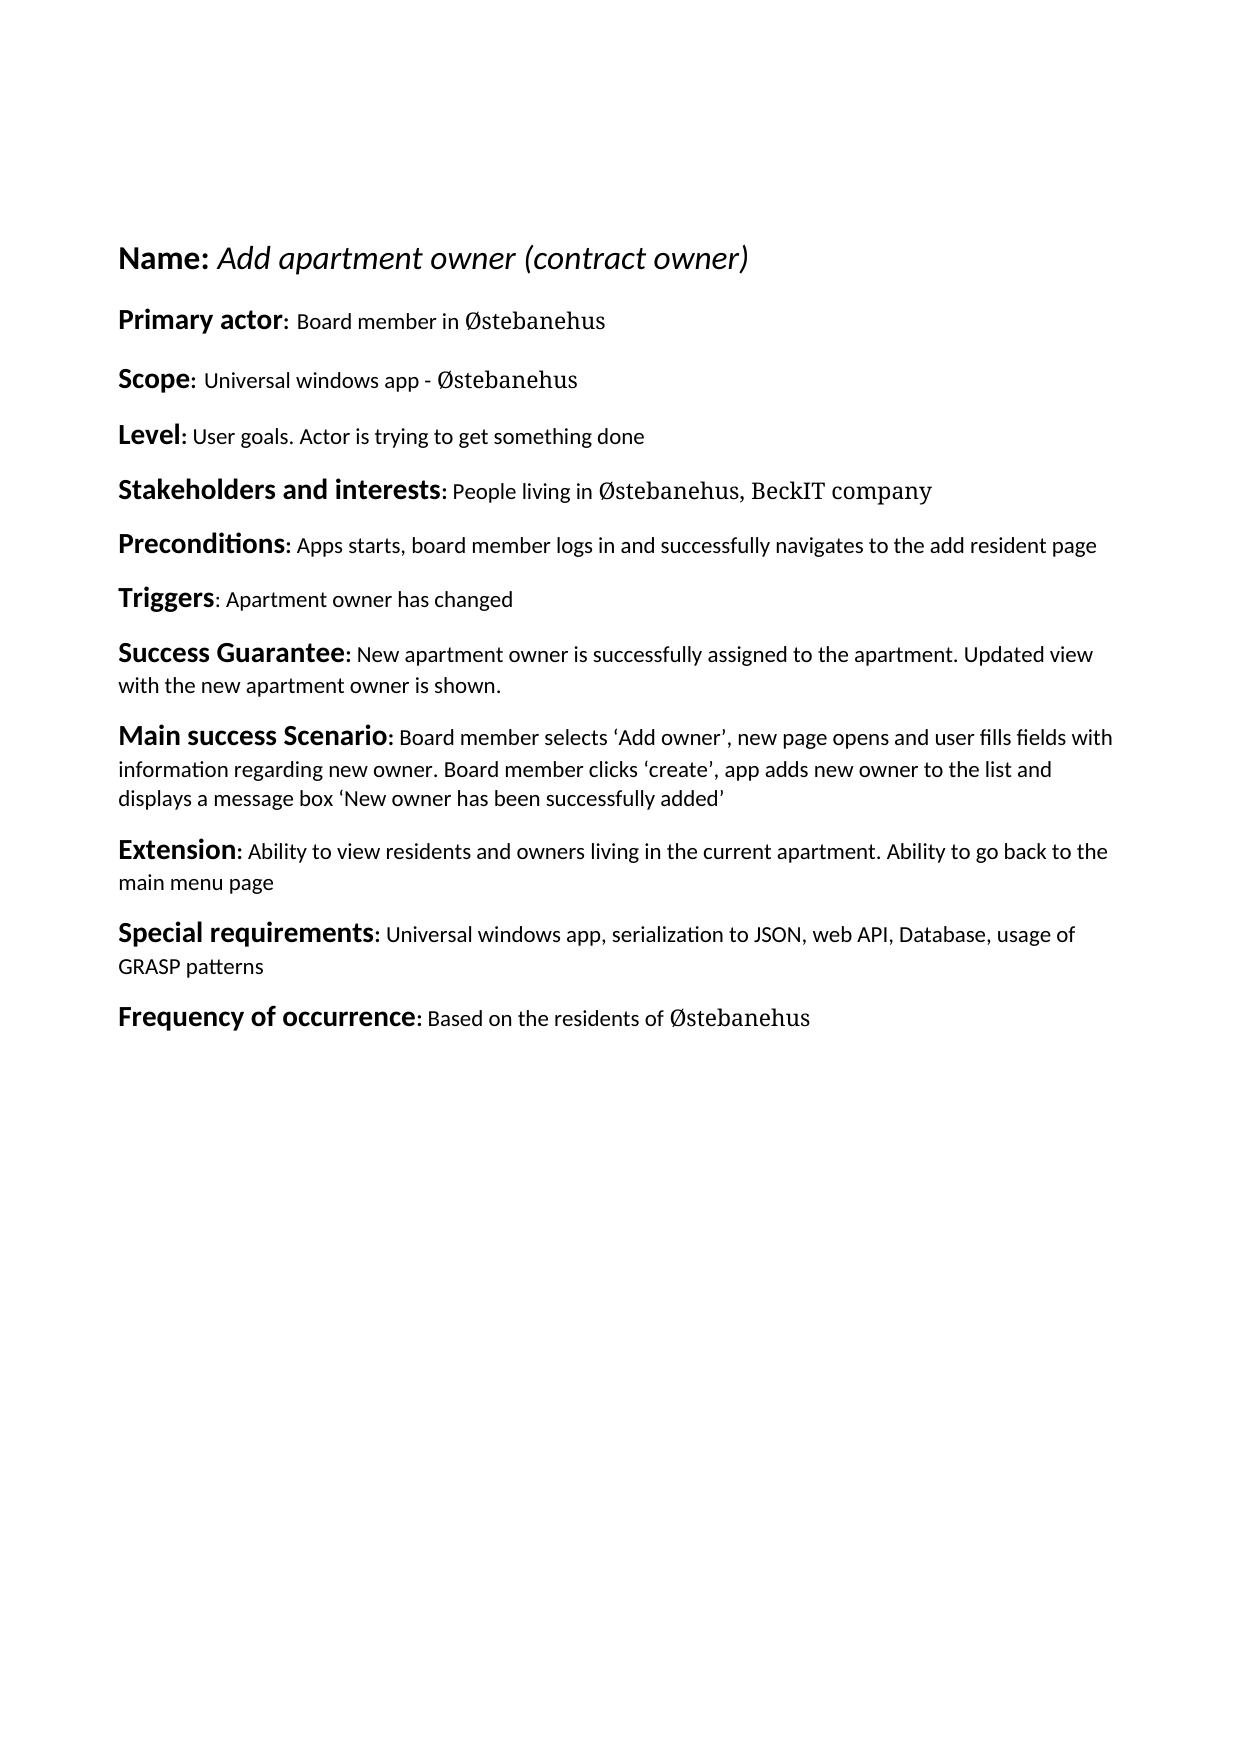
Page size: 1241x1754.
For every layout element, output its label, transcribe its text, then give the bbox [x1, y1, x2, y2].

text Triggers: Apartment owner has changed [118, 579, 1122, 615]
text Level: User goals. Actor is trying to get something done [118, 416, 1122, 452]
text Special requirements: Universal windows app, serialization to JSON, web API, Database, usage of GRASP patterns [118, 914, 1122, 980]
text Main success Scenario: Board member selects ‘Add owner’, new page opens and user fills fields with information regarding new owner. Board member clicks ‘create’, app adds new owner to the list and displays a message box ‘New owner has been successfully added’ [118, 717, 1122, 812]
text Frequency of occurrence: Based on the residents of Østebanehus [118, 998, 1122, 1034]
text Primary actor: Board member in Østebanehus [118, 297, 1122, 337]
text Preconditions: Apps starts, board member logs in and successfully navigates to the add resident page [118, 525, 1122, 561]
text Stakeholders and interests: People living in Østebanehus, BeckIT company [118, 471, 1122, 506]
text Name: Add apartment owner (contract owner) [118, 237, 1122, 278]
text Scope: Universal windows app - Østebanehus [118, 357, 1122, 397]
text Success Guarantee: New apartment owner is successfully assigned to the apartment. Updated view with the new apartment owner is shown. [118, 634, 1122, 699]
text Extension: Ability to view residents and owners living in the current apartment. Ability to go back to the main menu page [118, 831, 1122, 896]
